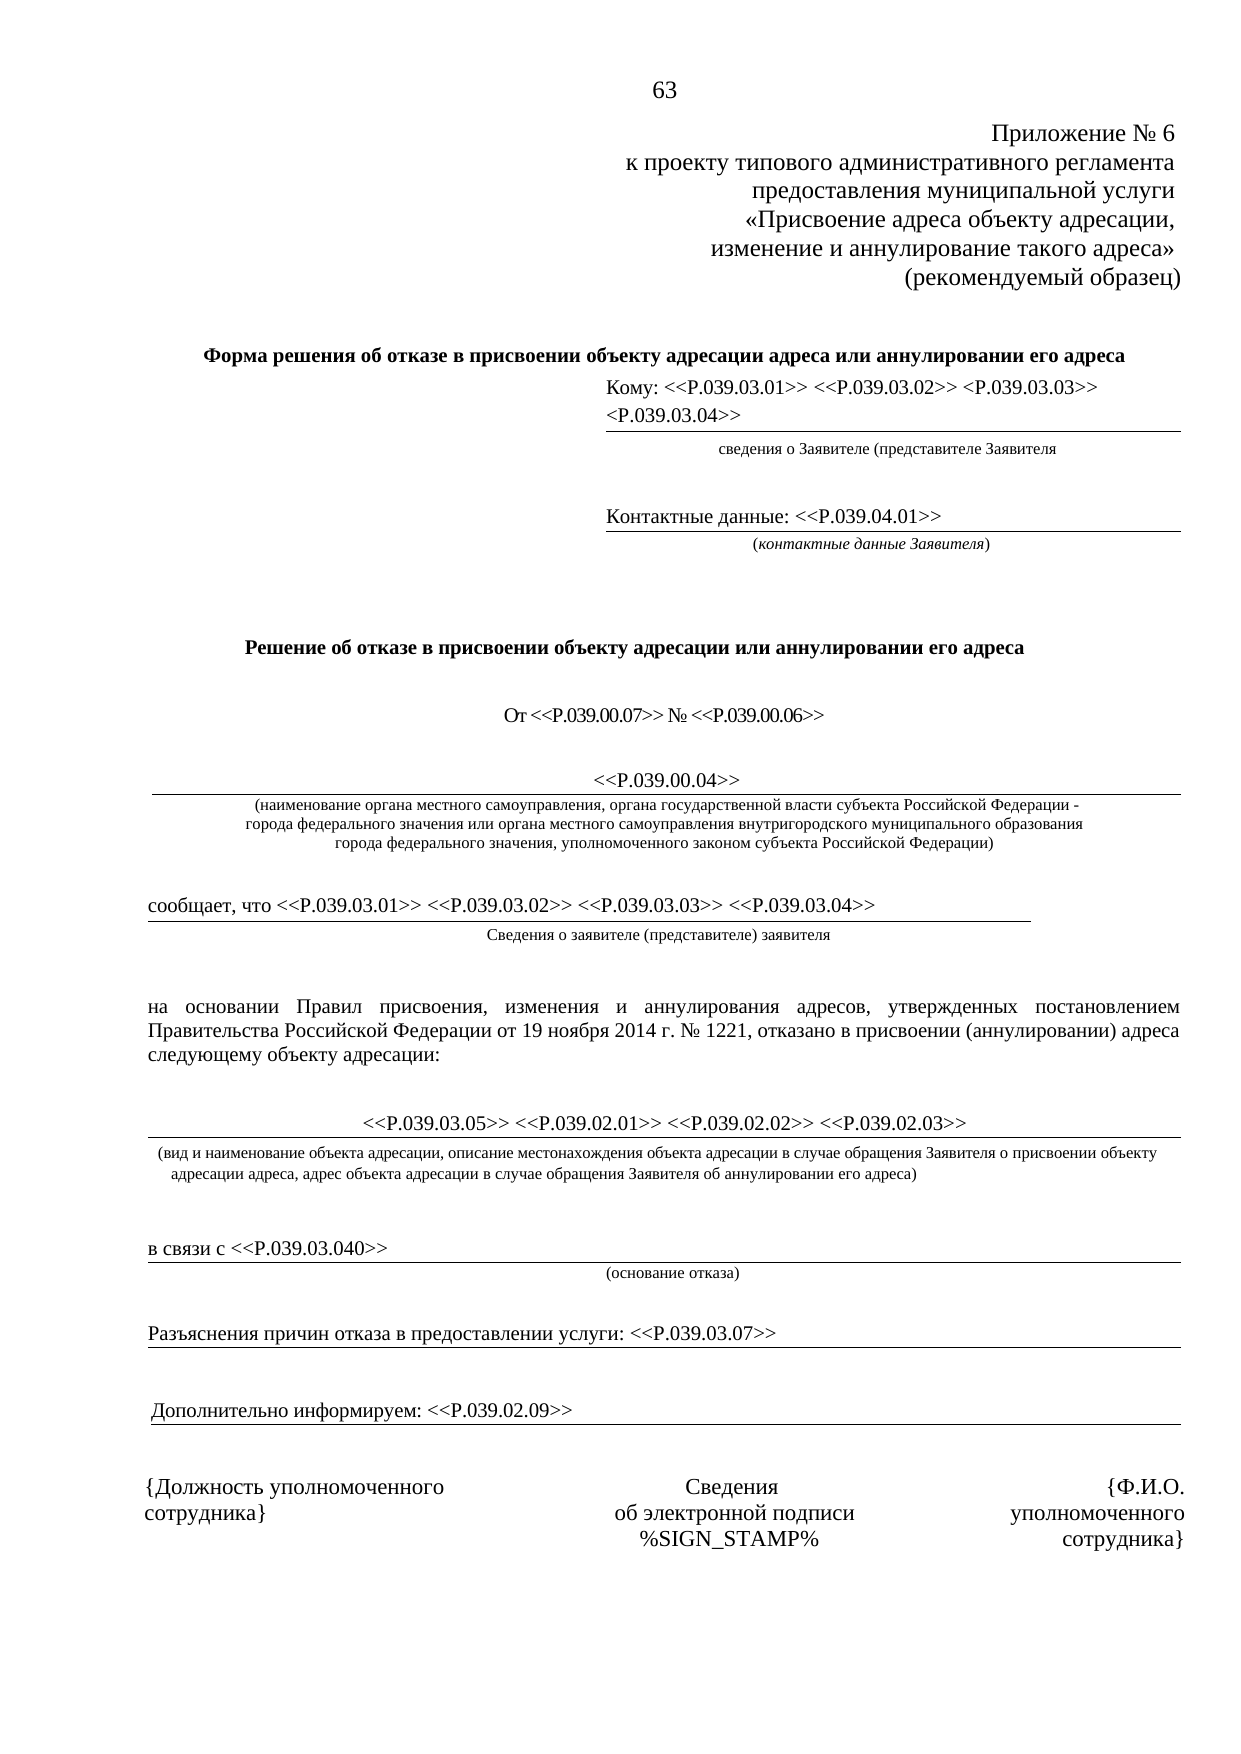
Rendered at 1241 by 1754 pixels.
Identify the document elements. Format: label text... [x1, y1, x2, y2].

text Кому: <<Р.039.03.01>> <<Р.039.03.02>> <Р.039.03.03>> <Р.039.03.04>> [606, 371, 1181, 431]
text города федерального значения или органа местного самоуправления внутригородского муниципального образования [148, 814, 1181, 833]
text (вид и наименование объекта адресации, описание местонахождения объекта адресации в случае обращения Заявителя о присвоении объекту адресации адреса, адрес объекта адресации в случае обращения Заявителя об аннулировании его адреса) [158, 1141, 1181, 1184]
text Разъяснения причин отказа в предоставлении услуги: <<Р.039.03.07>> [148, 1321, 1181, 1347]
table_header {Ф.И.О. уполномоченного сотрудника} [923, 1473, 1196, 1612]
text <<Р.039.03.05>> <<Р.039.02.01>> <<Р.039.02.02>> <<Р.039.02.03>> [148, 1111, 1181, 1137]
text сведения о Заявителе (представителе Заявителя [718, 432, 1181, 460]
text (контактные данные Заявителя) [753, 534, 1181, 553]
text (основание отказа) [606, 1263, 1181, 1282]
text Сведения о заявителе (представителе) заявителя [148, 924, 1170, 944]
text сообщает, что <<Р.039.03.01>> <<Р.039.03.02>> <<Р.039.03.03>> <<Р.039.03.04>> [148, 885, 1031, 921]
text (наименование органа местного самоуправления, органа государственной власти субъекта Российской Федерации - [153, 795, 1181, 814]
text города федерального значения, уполномоченного законом субъекта Российской Федерации) [148, 833, 1181, 852]
text От <<Р.039.00.07>> № <<Р.039.00.06>> [152, 702, 1181, 727]
text Решение об отказе в присвоении объекту адресации или аннулировании его адреса [148, 627, 1121, 661]
text Дополнительно информируем: <<Р.039.02.09>> [151, 1397, 1181, 1424]
table_header {Должность уполномоченного сотрудника} [133, 1473, 546, 1612]
text в связи с <<Р.039.03.040>> [148, 1236, 1181, 1262]
text Контактные данные: <<Р.039.04.01>> [606, 504, 1181, 531]
subtitle Форма решения об отказе в присвоении объекту адресации адреса или аннулировании его адреса [148, 343, 1181, 367]
text на основании Правил присвоения, изменения и аннулирования адресов, утвержденных постановлением Правительства Российской Федерации от 19 ноября 2014 г. № 1221, отказано в присвоении (аннулировании) адреса следующему объекту адресации: [148, 994, 1181, 1066]
text Приложение № 6 к проекту типового административного регламента предоставления муниципальной услуги «Присвоение адреса объекту адресации, изменение и аннулирование такого адреса» (рекомендуемый образец) [148, 118, 1181, 291]
text <<Р.039.00.04>> [152, 768, 1181, 794]
table_header Сведения об электронной подписи %SIGN_STAMP% [546, 1473, 923, 1612]
